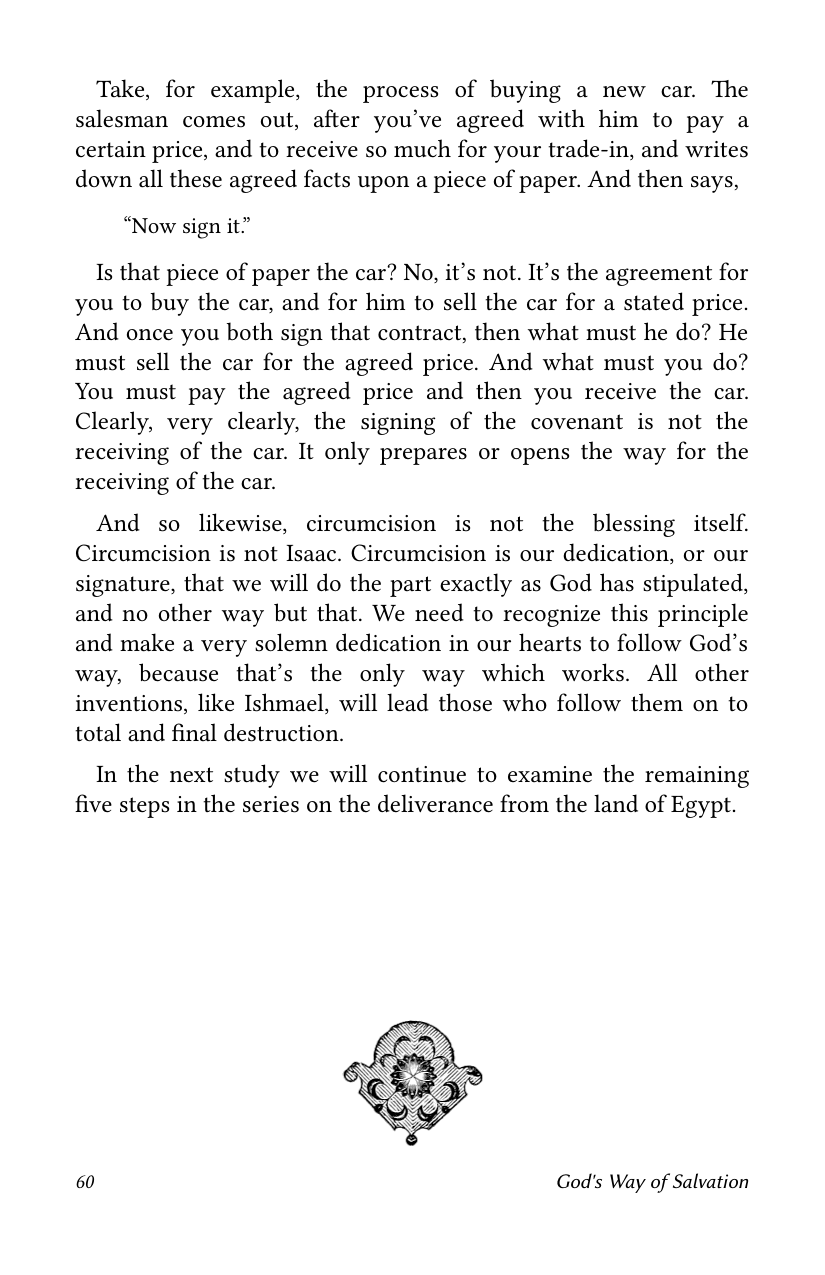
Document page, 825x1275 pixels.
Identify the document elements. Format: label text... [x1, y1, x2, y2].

text “Now sign it.” [105, 213, 720, 239]
text Take, for example, the process of buying a new car. The salesman comes out, after you’ve agreed with him to pay a certain price, and to receive so much for your trade-in, and writes down all these agreed facts upon a piece of paper. And then says, [75, 75, 750, 193]
picture [342, 1020, 483, 1146]
text Is that piece of paper the car? No, it’s not. It’s the agreement for you to buy the car, and for him to sell the car for a stated price. And once you both sign that contract, then what must he do? He must sell the car for the agreed price. And what must you do? You must pay the agreed price and then you receive the car. Clearly, very clearly, the signing of the covenant is not the receiving of the car. It only prepares or opens the way for the receiving of the car. [75, 258, 750, 496]
text In the next study we will continue to examine the remaining five steps in the series on the deliverance from the land of Egypt. [75, 761, 750, 819]
text And so likewise, circumcision is not the blessing itself. Circumcision is not Isaac. Circumcision is our dedication, or our signature, that we will do the part exactly as God has stipulated, and no other way but that. We need to recognize this principle and make a very solemn dedication in our hearts to follow God’s way, because that’s the only way which works. All other inventions, like Ishmael, will lead those who follow them on to total and final destruction. [75, 509, 750, 747]
